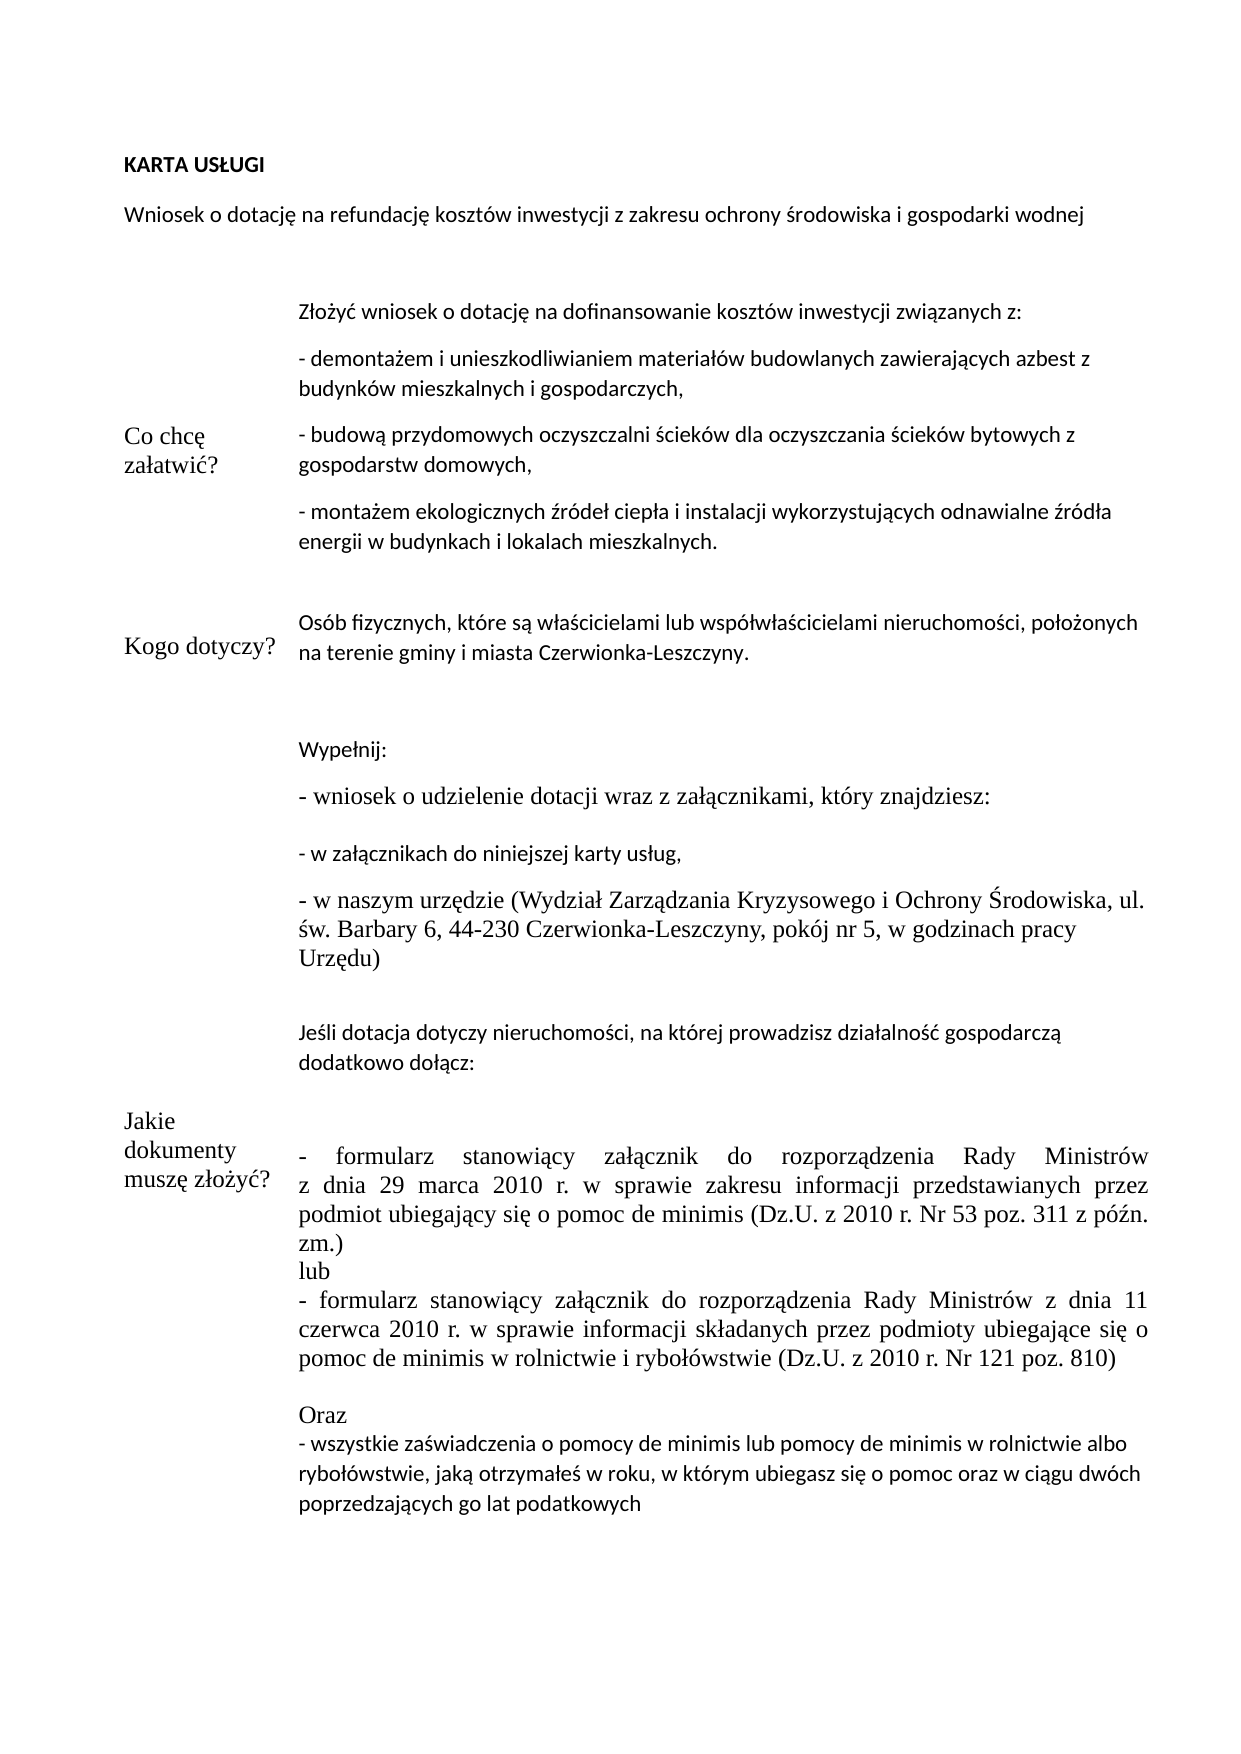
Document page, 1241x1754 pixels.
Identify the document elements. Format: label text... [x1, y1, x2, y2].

table_cell Osób fizycznych, które są właścicielami lub współwłaścicielami nieruchomości, położonych na terenie gminy i miasta Czerwionka-Leszczyny. [295, 605, 1152, 685]
table_header [1107, 147, 1152, 294]
table_cell Wypełnij: - wniosek o udzielenie dotacji wraz z załącznikami, który znajdziesz: - w załącznikach do niniejszej karty usług, - w naszym urzędzie (Wydział Zarządzania Kryzysowego i Ochrony Środowiska, ul. św. Barbary 6, 44-230 Czerwionka-Leszczyny, pokój nr 5, w godzinach pracy Urzędu) Jeśli dotacja dotyczy nieruchomości, na której prowadzisz działalność gospodarczą dodatkowo dołącz: - formularz stanowiący załącznik do rozporządzenia Rady Ministrów z dnia 29 marca 2010 r. w sprawie zakresu informacji przedstawianych przez podmiot ubiegający się o pomoc de minimis (Dz.U. z 2010 r. Nr 53 poz. 311 z późn. zm.) lub - formularz stanowiący załącznik do rozporządzenia Rady Ministrów z dnia 11 czerwca 2010 r. w sprawie informacji składanych przez podmioty ubiegające się o pomoc de minimis w rolnictwie i rybołówstwie (Dz.U. z 2010 r. Nr 121 poz. 810) Oraz - wszystkie zaświadczenia o pomocy de minimis lub pomocy de minimis w rolnictwie albo rybołówstwie, jaką otrzymałeś w roku, w którym ubiegasz się o pomoc oraz w ciągu dwóch poprzedzających go lat podatkowych [295, 685, 1152, 1613]
table_header KARTA USŁUGI [121, 147, 1107, 197]
table_cell Złożyć wniosek o dotację na dofinansowanie kosztów inwestycji związanych z: - demontażem i unieszkodliwianiem materiałów budowlanych zawierających azbest z budynków mieszkalnych i gospodarczych, - budową przydomowych oczyszczalni ścieków dla oczyszczania ścieków bytowych z gospodarstw domowych, - montażem ekologicznych źródeł ciepła i instalacji wykorzystujących odnawialne źródła energii w budynkach i lokalach mieszkalnych. [295, 295, 1152, 605]
table_cell Kogo dotyczy? [121, 605, 295, 685]
table_cell Co chcę załatwić? [121, 295, 295, 605]
table_cell Jakie dokumenty muszę złożyć? [121, 685, 295, 1613]
table_cell Wniosek o dotację na refundację kosztów inwestycji z zakresu ochrony środowiska i gospodarki wodnej [121, 198, 1107, 294]
